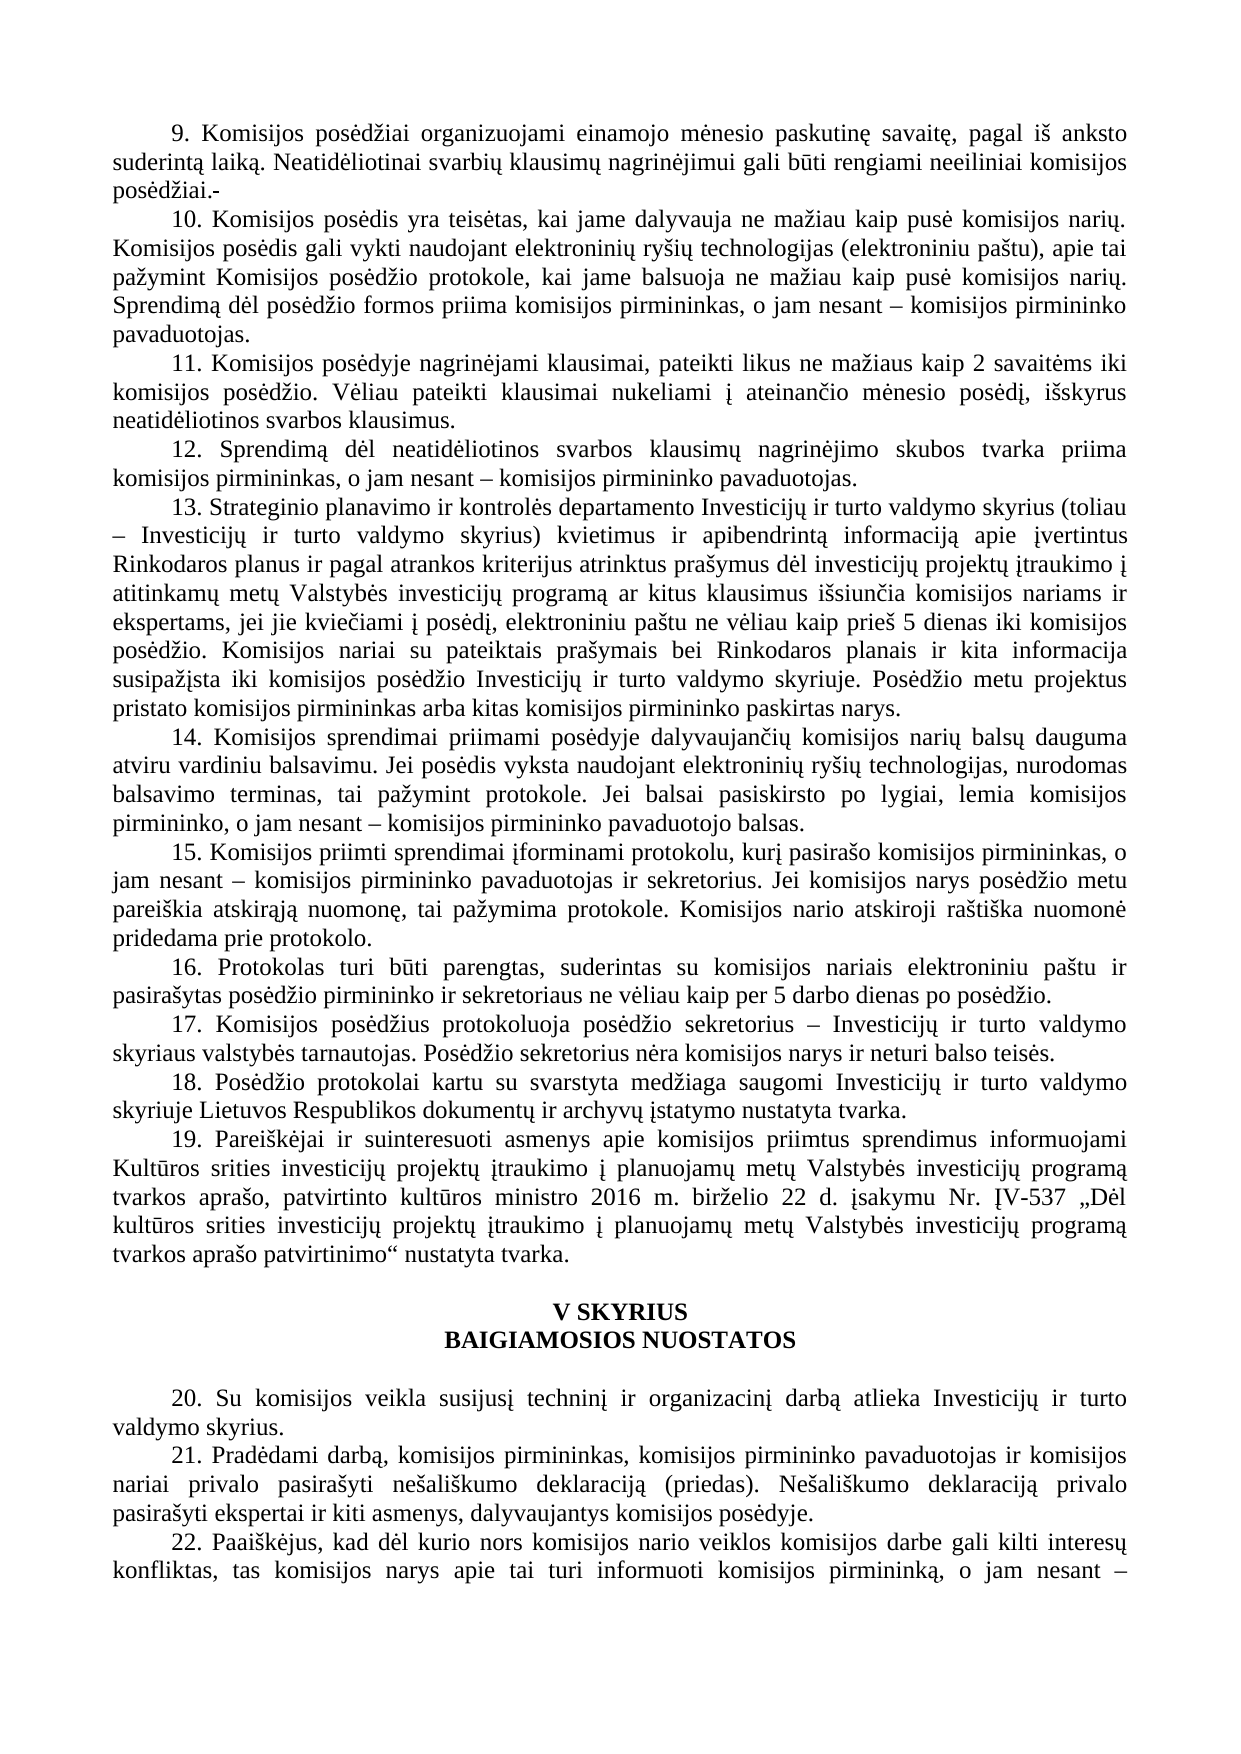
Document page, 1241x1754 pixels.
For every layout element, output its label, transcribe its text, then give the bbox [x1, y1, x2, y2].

text V skyrius [112, 1297, 1128, 1326]
text 19. Pareiškėjai ir suinteresuoti asmenys apie komisijos priimtus sprendimus informuojami Kultūros srities investicijų projektų įtraukimo į planuojamų metų Valstybės investicijų programą tvarkos aprašo, patvirtinto kultūros ministro 2016 m. birželio 22 d. įsakymu Nr. ĮV-537 „Dėl kultūros srities investicijų projektų įtraukimo į planuojamų metų Valstybės investicijų programą tvarkos aprašo patvirtinimo“ nustatyta tvarka. [112, 1124, 1128, 1268]
text BAIGIAMOSIOS NUOSTATOS [112, 1326, 1128, 1354]
text 10. Komisijos posėdis yra teisėtas, kai jame dalyvauja ne mažiau kaip pusė komisijos narių. Komisijos posėdis gali vykti naudojant elektroninių ryšių technologijas (elektroniniu paštu), apie tai pažymint Komisijos posėdžio protokole, kai jame balsuoja ne mažiau kaip pusė komisijos narių. Sprendimą dėl posėdžio formos priima komisijos pirmininkas, o jam nesant – komisijos pirmininko pavaduotojas. [112, 204, 1128, 348]
text 11. Komisijos posėdyje nagrinėjami klausimai, pateikti likus ne mažiaus kaip 2 savaitėms iki komisijos posėdžio. Vėliau pateikti klausimai nukeliami į ateinančio mėnesio posėdį, išskyrus neatidėliotinos svarbos klausimus. [112, 348, 1128, 434]
text 18. Posėdžio protokolai kartu su svarstyta medžiaga saugomi Investicijų ir turto valdymo skyriuje Lietuvos Respublikos dokumentų ir archyvų įstatymo nustatyta tvarka. [112, 1067, 1128, 1124]
text 17. Komisijos posėdžius protokoluoja posėdžio sekretorius – Investicijų ir turto valdymo skyriaus valstybės tarnautojas. Posėdžio sekretorius nėra komisijos narys ir neturi balso teisės. [112, 1009, 1128, 1067]
text 21. Pradėdami darbą, komisijos pirmininkas, komisijos pirmininko pavaduotojas ir komisijos nariai privalo pasirašyti nešališkumo deklaraciją (priedas). Nešališkumo deklaraciją privalo pasirašyti ekspertai ir kiti asmenys, dalyvaujantys komisijos posėdyje. [112, 1441, 1128, 1527]
text 13. Strateginio planavimo ir kontrolės departamento Investicijų ir turto valdymo skyrius (toliau – Investicijų ir turto valdymo skyrius) kvietimus ir apibendrintą informaciją apie įvertintus Rinkodaros planus ir pagal atrankos kriterijus atrinktus prašymus dėl investicijų projektų įtraukimo į atitinkamų metų Valstybės investicijų programą ar kitus klausimus išsiunčia komisijos nariams ir ekspertams, jei jie kviečiami į posėdį, elektroniniu paštu ne vėliau kaip prieš 5 dienas iki komisijos posėdžio. Komisijos nariai su pateiktais prašymais bei Rinkodaros planais ir kita informacija susipažįsta iki komisijos posėdžio Investicijų ir turto valdymo skyriuje. Posėdžio metu projektus pristato komisijos pirmininkas arba kitas komisijos pirmininko paskirtas narys. [112, 492, 1128, 722]
text 22. Paaiškėjus, kad dėl kurio nors komisijos nario veiklos komisijos darbe gali kilti interesų konfliktas, tas komisijos narys apie tai turi informuoti komisijos pirmininką, o jam nesant – [112, 1527, 1128, 1584]
text 14. Komisijos sprendimai priimami posėdyje dalyvaujančių komisijos narių balsų dauguma atviru vardiniu balsavimu. Jei posėdis vyksta naudojant elektroninių ryšių technologijas, nurodomas balsavimo terminas, tai pažymint protokole. Jei balsai pasiskirsto po lygiai, lemia komisijos pirmininko, o jam nesant – komisijos pirmininko pavaduotojo balsas. [112, 722, 1128, 837]
text 16. Protokolas turi būti parengtas, suderintas su komisijos nariais elektroniniu paštu ir pasirašytas posėdžio pirmininko ir sekretoriaus ne vėliau kaip per 5 darbo dienas po posėdžio. [112, 952, 1128, 1009]
text 15. Komisijos priimti sprendimai įforminami protokolu, kurį pasirašo komisijos pirmininkas, o jam nesant – komisijos pirmininko pavaduotojas ir sekretorius. Jei komisijos narys posėdžio metu pareiškia atskirąją nuomonę, tai pažymima protokole. Komisijos nario atskiroji raštiška nuomonė pridedama prie protokolo. [112, 837, 1128, 952]
text 20. Su komisijos veikla susijusį techninį ir organizacinį darbą atlieka Investicijų ir turto valdymo skyrius. [112, 1383, 1128, 1441]
text 9. Komisijos posėdžiai organizuojami einamojo mėnesio paskutinę savaitę, pagal iš anksto suderintą laiką. Neatidėliotinai svarbių klausimų nagrinėjimui gali būti rengiami neeiliniai komisijos posėdžiai. [112, 118, 1128, 204]
text 12. Sprendimą dėl neatidėliotinos svarbos klausimų nagrinėjimo skubos tvarka priima komisijos pirmininkas, o jam nesant – komisijos pirmininko pavaduotojas. [112, 434, 1128, 492]
